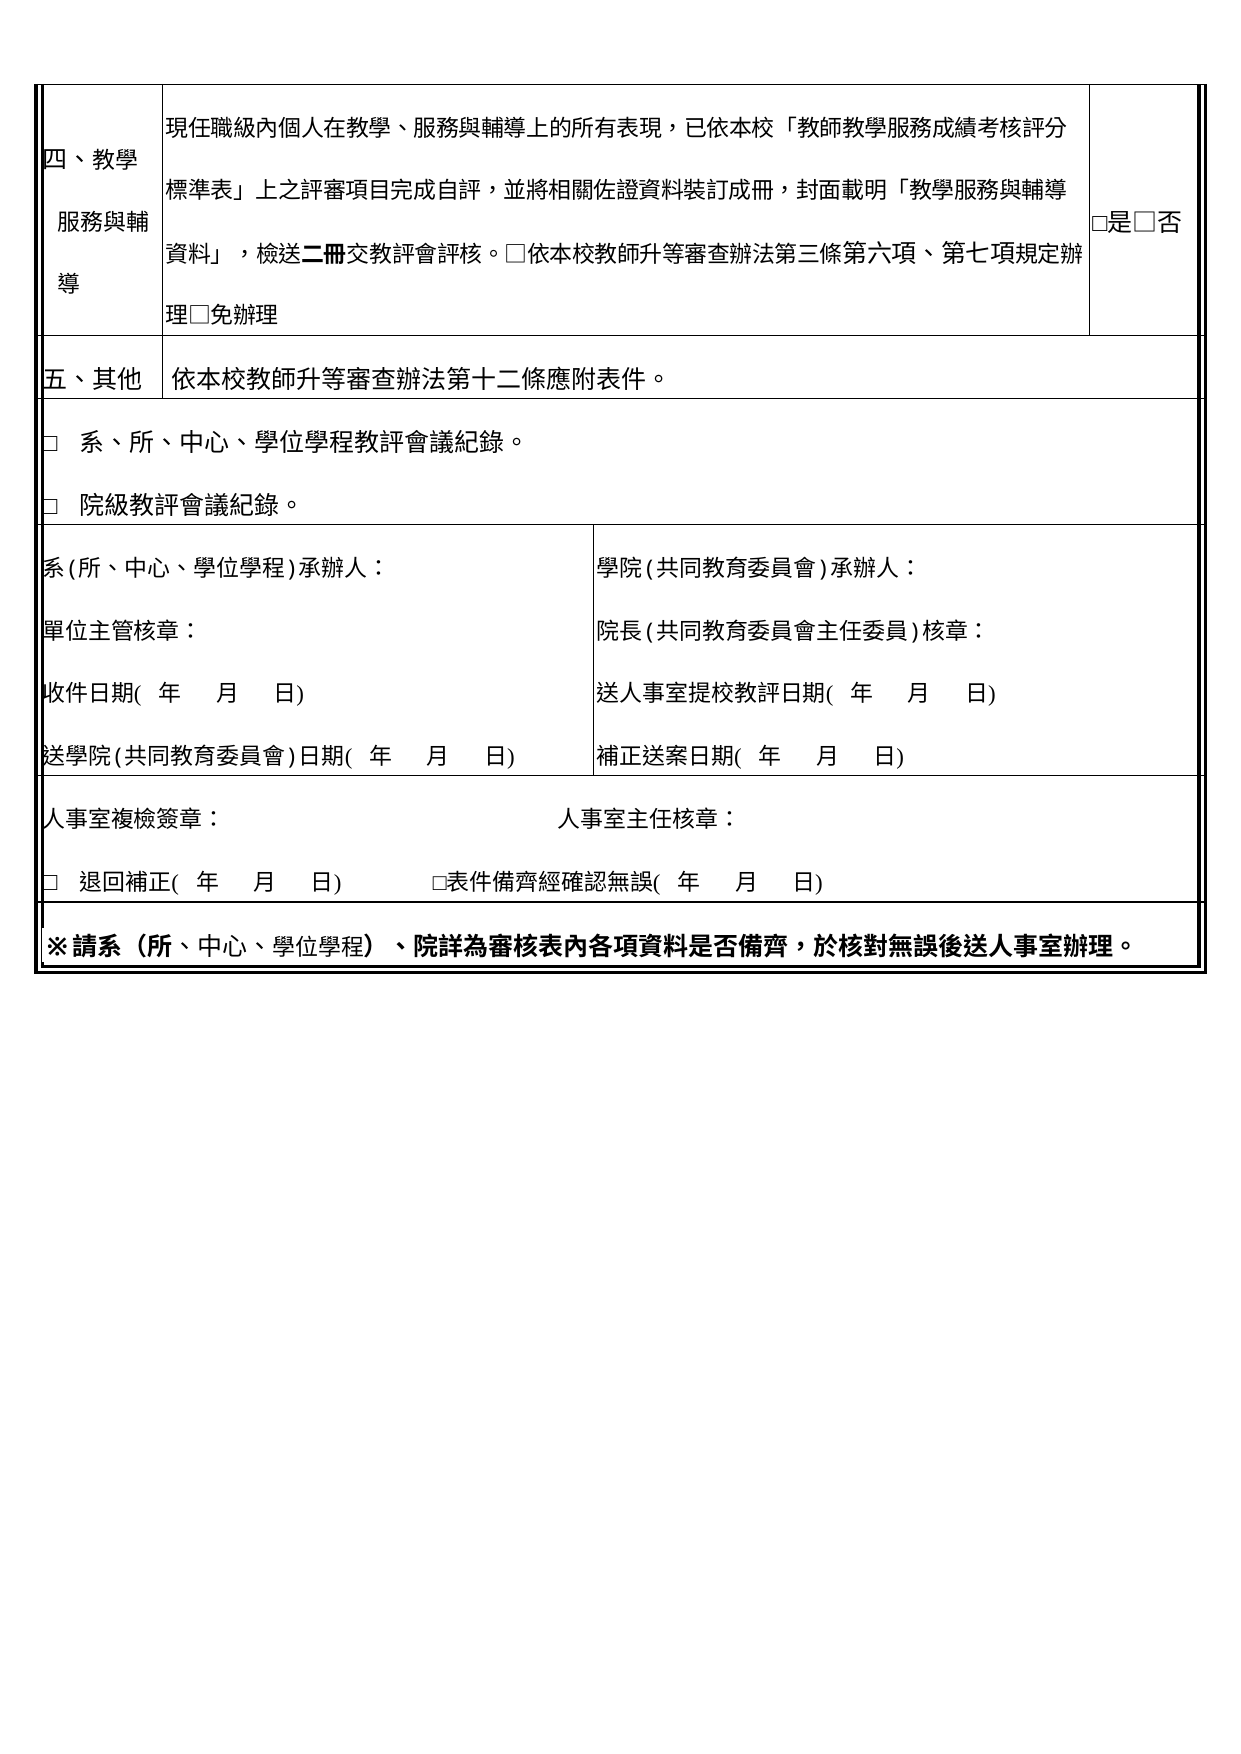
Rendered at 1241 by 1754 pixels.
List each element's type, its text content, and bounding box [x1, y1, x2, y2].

table_cell 現任職級內個人在教學、服務與輔導上的所有表現，已依本校「教師教學服務成績考核評分標準表」上之評審項目完成自評，並將相關佐證資料裝訂成冊，封面載明「教學服務與輔導資料」，檢送二冊交教評會評核。□依本校教師升等審查辦法第三條第六項、第七項規定辦理□免辦理 [163, 85, 1089, 335]
table_cell 人事室複檢簽章： 人事室主任核章： 退回補正( 年 月 日) □表件備齊經確認無誤( 年 月 日) [44, 776, 1197, 901]
table_cell 四、教學服務與輔導 [44, 85, 162, 335]
table_cell 學院(共同教育委員會)承辦人： 院長(共同教育委員會主任委員)核章： 送人事室提校教評日期( 年 月 日) 補正送案日期( 年 月 日) [594, 525, 1197, 775]
table_cell 五、其他 [44, 336, 162, 398]
table_cell 系(所、中心、學位學程)承辦人： 單位主管核章： 收件日期( 年 月 日) 送學院(共同教育委員會)日期( 年 月 日) [44, 525, 593, 775]
table_cell 依本校教師升等審查辦法第十二條應附表件。 [163, 336, 1197, 398]
table_cell 系、所、中心、學位學程教評會議紀錄。 院級教評會議紀錄。 [44, 399, 1197, 524]
table_cell □是□否 [1090, 85, 1197, 335]
table_cell ※請系（所、中心、學位學程）、院詳為審核表內各項資料是否備齊，於核對無誤後送人事室辦理。 [44, 903, 1197, 965]
